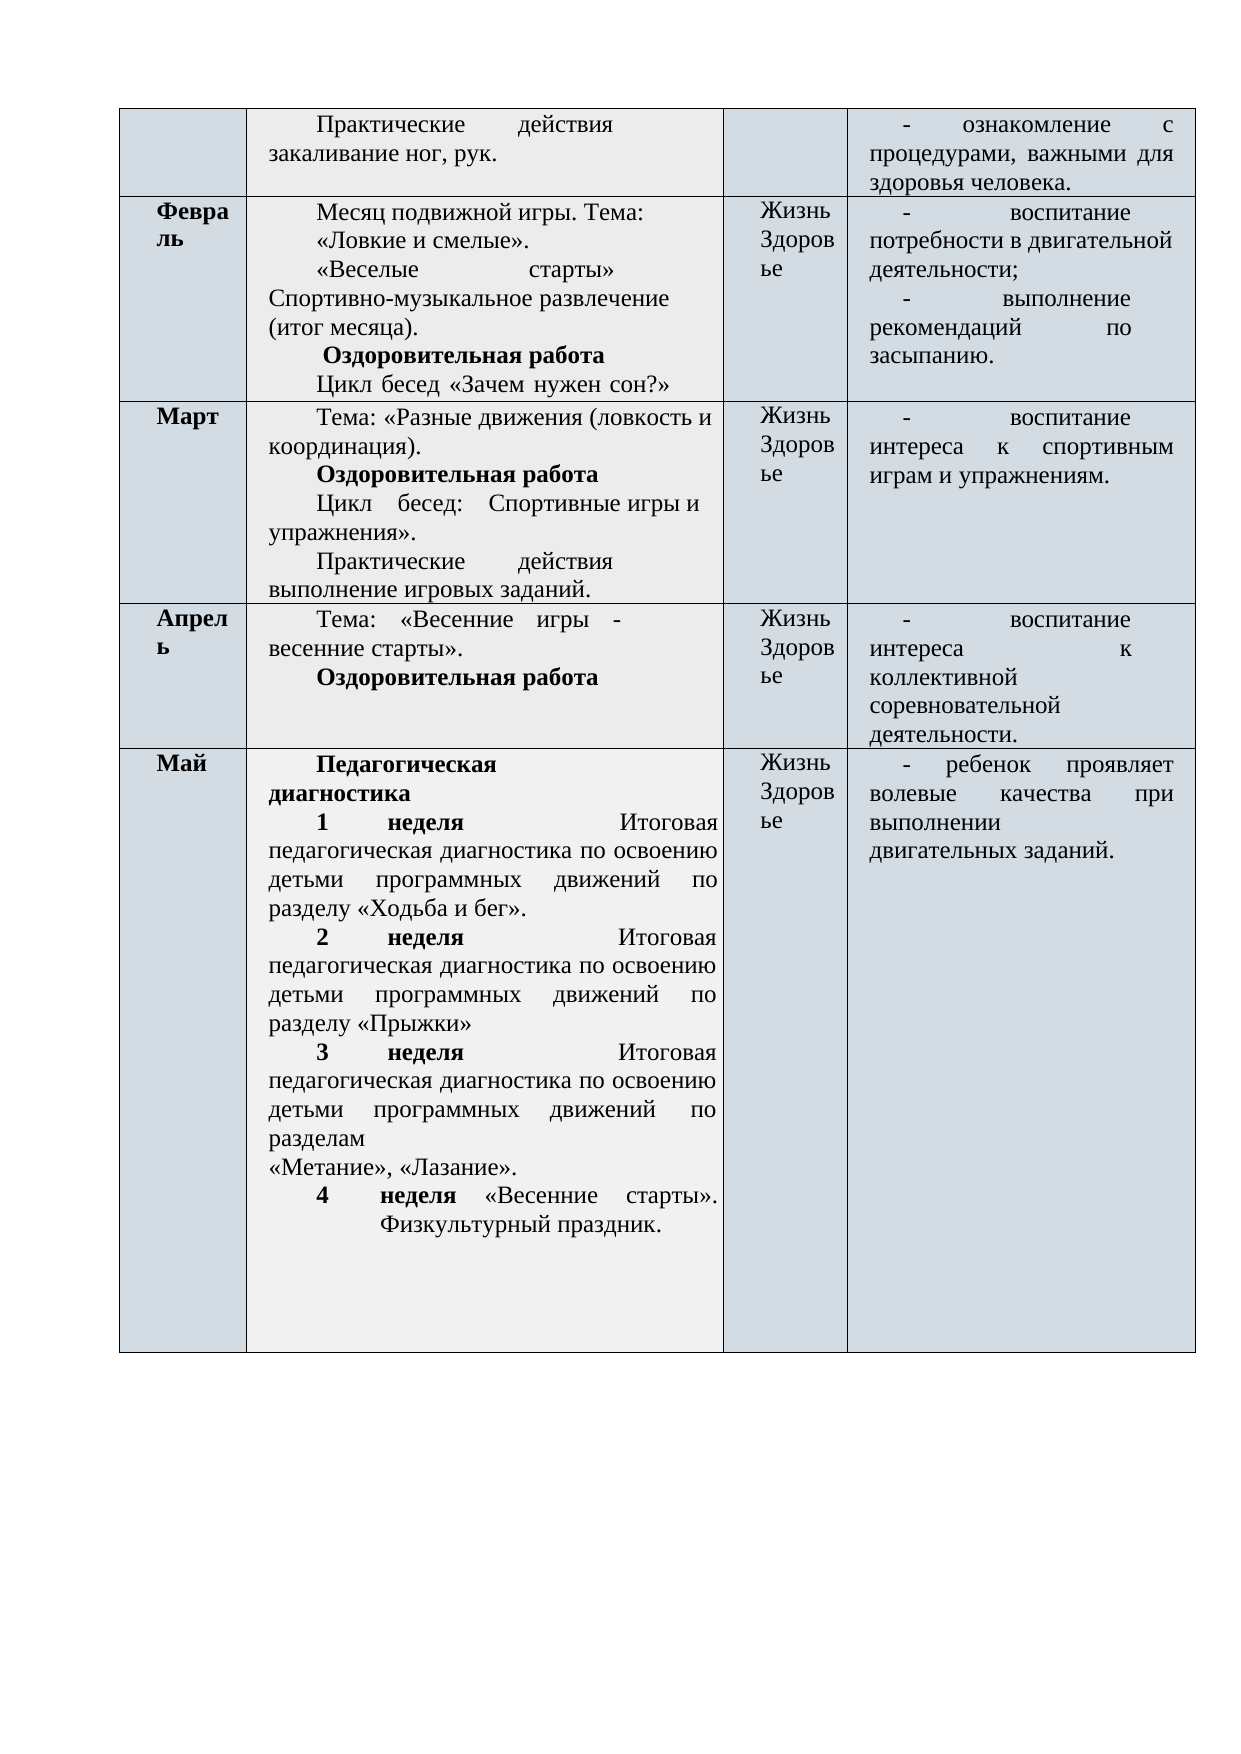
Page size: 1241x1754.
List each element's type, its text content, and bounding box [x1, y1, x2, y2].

table_cell Май [120, 749, 246, 1352]
table_header Практические действия закаливание ног, рук. [247, 109, 723, 196]
table_cell Март [120, 402, 246, 603]
table_header - ознакомление с процедурами, важными для здоровья человека. [848, 109, 1195, 196]
table_cell Тема: «Разные движения (ловкость и координация). Оздоровительная работа Цикл бесед: Спортивные игры и упражнения». Практические действия выполнение игровых заданий. [247, 402, 723, 603]
table_cell Жизнь Здоровье [724, 197, 847, 401]
table_cell Апрель [120, 604, 246, 748]
table_cell воспитание потребности в двигательной деятельности; выполнение рекомендаций по засыпанию. [848, 197, 1195, 401]
table_cell Тема: «Весенние игры - весенние старты». Оздоровительная работа [247, 604, 723, 748]
table_cell Жизнь Здоровье [724, 604, 847, 748]
table_cell Жизнь Здоровье [724, 749, 847, 1352]
table_cell Педагогическая диагностика неделя Итоговая педагогическая диагностика по освоению детьми программных движений по разделу «Ходьба и бег». неделя Итоговая педагогическая диагностика по освоению детьми программных движений по разделу «Прыжки» неделя Итоговая педагогическая диагностика по освоению детьми программных движений по разделам «Метание», «Лазание». неделя «Весенние старты». Физкультурный праздник. [247, 749, 723, 1352]
table_cell Февраль [120, 197, 246, 401]
table_cell - воспитание интереса к коллективной соревновательной деятельности. [848, 604, 1195, 748]
table_cell - ребенок проявляет волевые качества при выполнении двигательных заданий. [848, 749, 1195, 1352]
table_header [120, 109, 246, 196]
table_cell Месяц подвижной игры. Тема: «Ловкие и смелые». «Веселые старты» Спортивно-музыкальное развлечение (итог месяца). Оздоровительная работа Цикл бесед «Зачем нужен сон?» [247, 197, 723, 401]
table_header [724, 109, 847, 196]
table_cell - воспитание интереса к спортивным играм и упражнениям. [848, 402, 1195, 603]
table_cell Жизнь Здоровье [724, 402, 847, 603]
